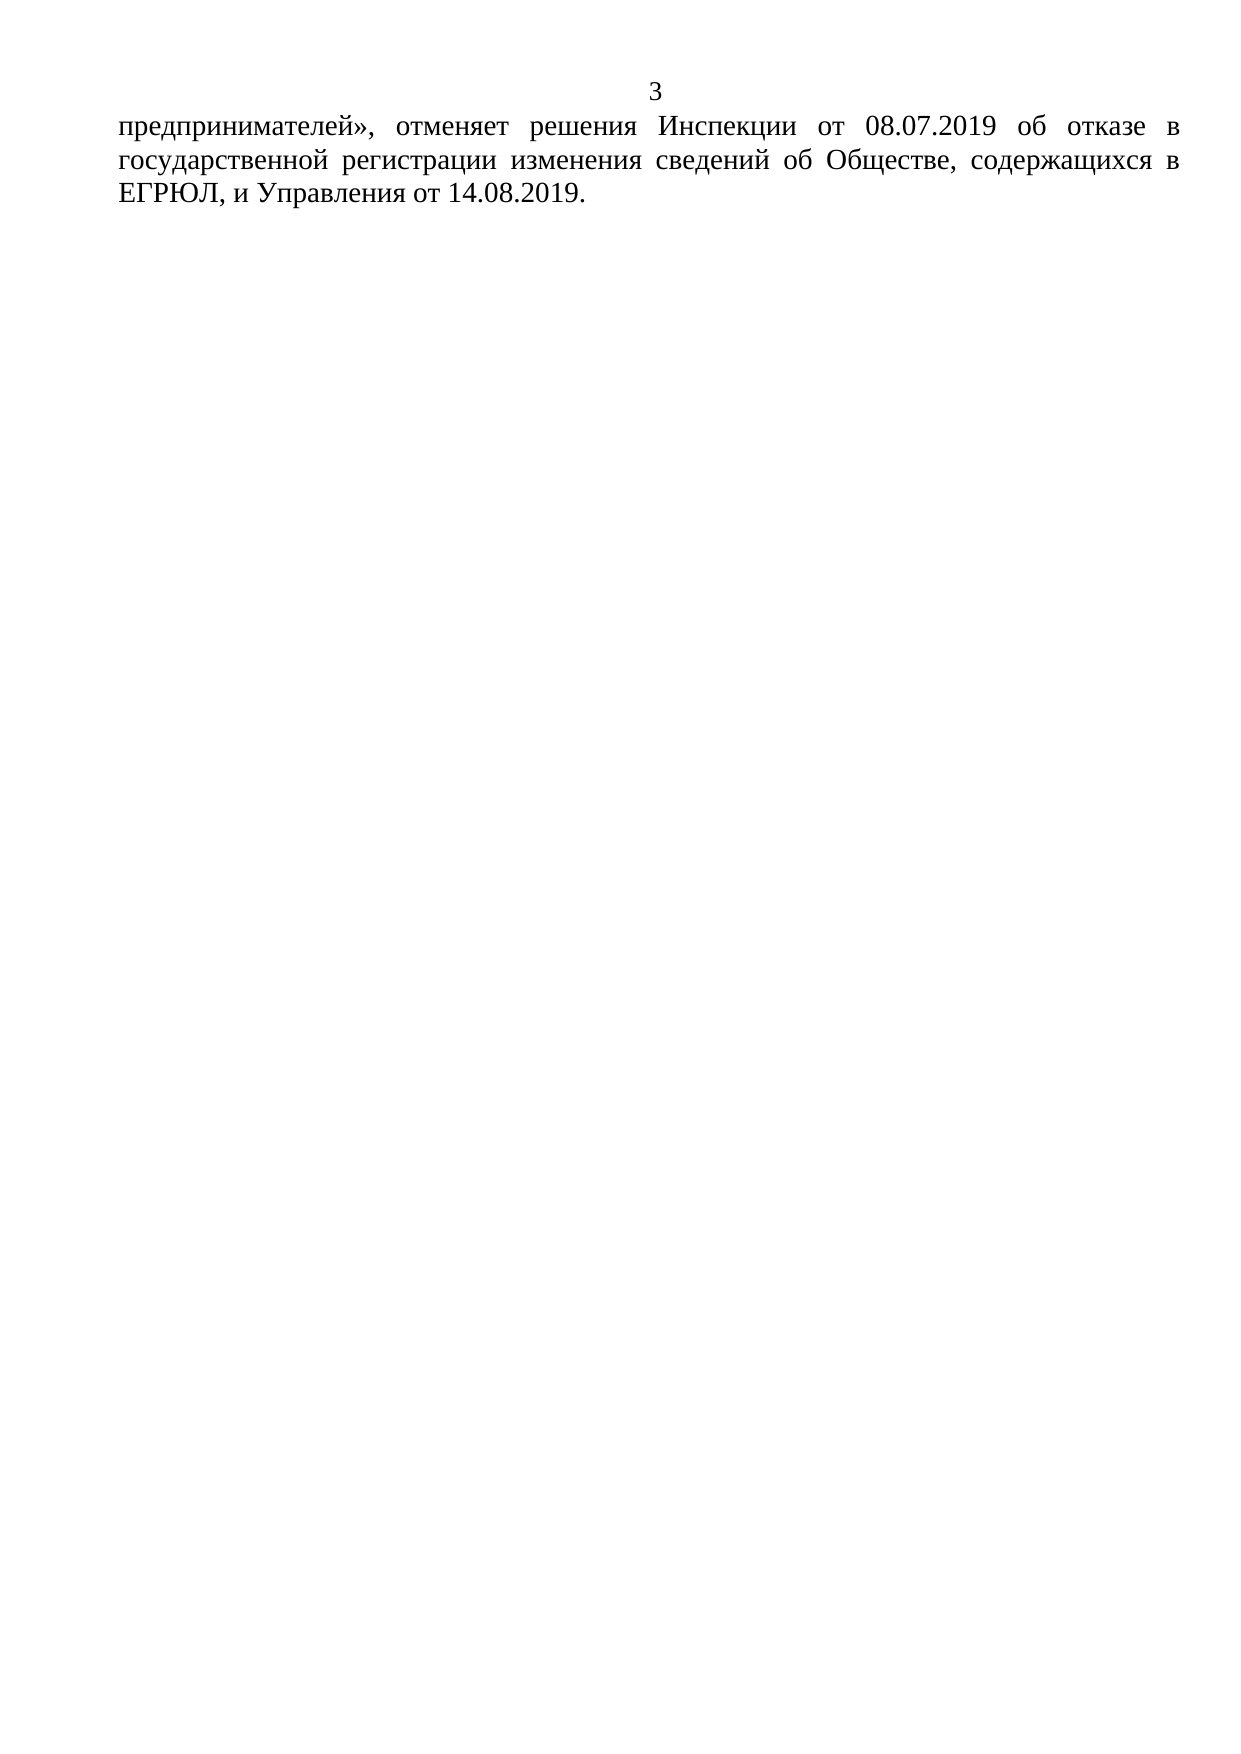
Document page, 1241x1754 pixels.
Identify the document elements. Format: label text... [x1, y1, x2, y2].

text предпринимателей», отменяет решения Инспекции от 08.07.2019 об отказе в государственной регистрации изменения сведений об Обществе, содержащихся в ЕГРЮЛ, и Управления от 14.08.2019. [118, 108, 1181, 209]
